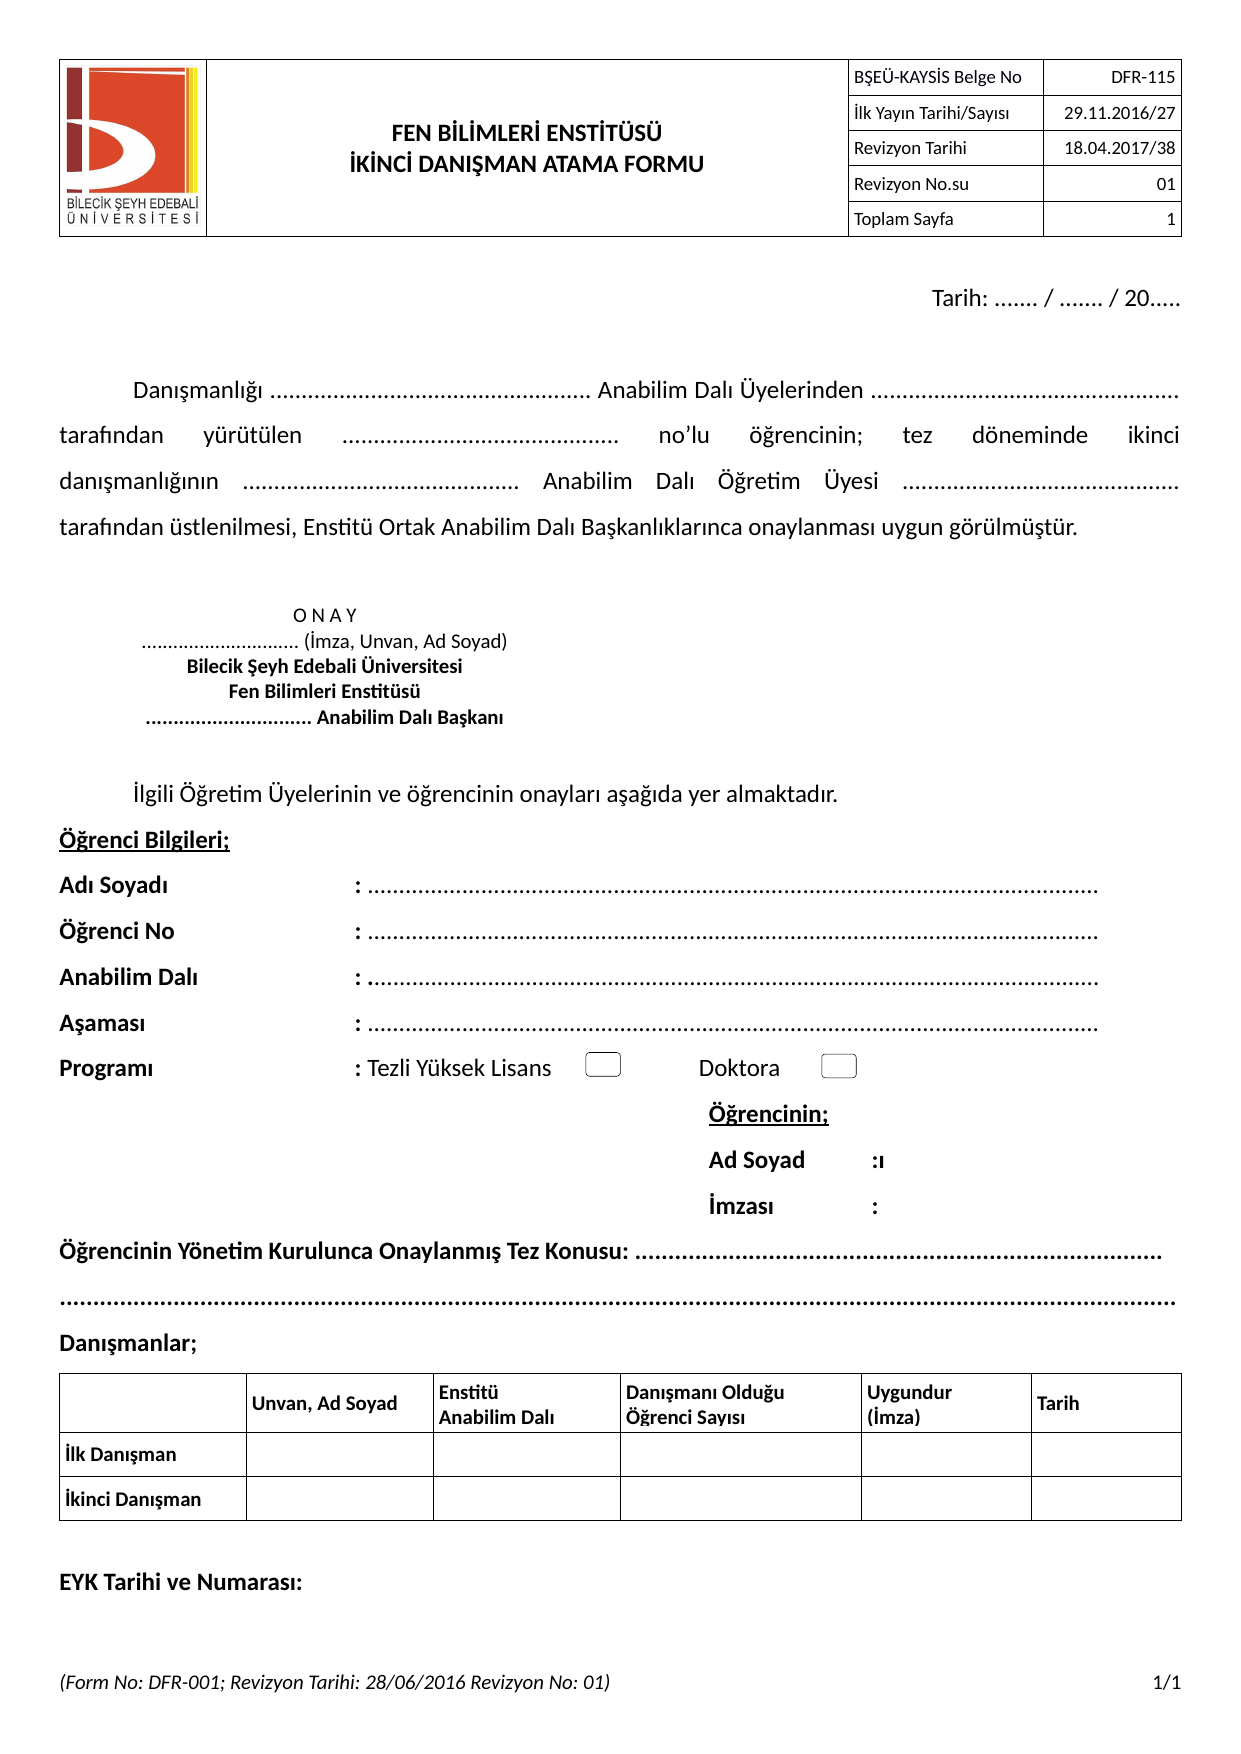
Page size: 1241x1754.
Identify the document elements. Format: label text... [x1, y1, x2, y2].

table_cell Toplam Sayfa [849, 202, 1043, 236]
text Tarih: ....... / ....... / 20..... [59, 282, 1181, 313]
text Programı : Tezli Yüksek Lisans Doktora [59, 1053, 1181, 1083]
table_cell Revizyon No.su [849, 166, 1043, 201]
table_cell İlk Yayın Tarihi/Sayısı [849, 96, 1043, 130]
text Bilecik Şeyh Edebali Üniversitesi [59, 653, 1181, 679]
table_cell İlk Danışman [60, 1433, 246, 1476]
table_cell [621, 1477, 861, 1520]
text ....................................................................................................................................................................... [59, 1281, 1181, 1312]
text Öğrenci No : .................................................................................................................... [59, 915, 1181, 946]
table_header Unvan, Ad Soyad [247, 1374, 433, 1432]
table_cell [862, 1433, 1031, 1476]
table_cell 29.11.2016/27 [1044, 96, 1181, 130]
table_header FEN BİLİMLERİ ENSTİTÜSÜ İKİNCİ DANIŞMAN ATAMA FORMU [207, 60, 848, 236]
table_header Danışmanı Olduğu Öğrenci Sayısı [621, 1374, 861, 1432]
text O N A Y [59, 602, 1181, 628]
text İlgili Öğretim Üyelerinin ve öğrencinin onayları aşağıda yer almaktadır. [59, 778, 1181, 809]
text İmzası : [59, 1190, 1181, 1220]
table_cell Revizyon Tarihi [849, 131, 1043, 165]
text Aşaması : .................................................................................................................... [59, 1007, 1181, 1037]
text Öğrencinin Yönetim Kurulunca Onaylanmış Tez Konusu: ............................................................................... [59, 1236, 1181, 1266]
table_header [60, 60, 206, 236]
text Danışmanlar; [59, 1327, 1181, 1357]
table_header DFR-115 [1044, 60, 1181, 94]
text Adı Soyadı : .................................................................................................................... [59, 870, 1181, 900]
table_cell [1032, 1477, 1181, 1520]
table_cell 01 [1044, 166, 1181, 201]
table_cell [247, 1477, 433, 1520]
table_cell [434, 1433, 620, 1476]
text Öğrencinin; [59, 1098, 1181, 1129]
text Danışmanlığı ................................................... Anabilim Dalı Üyelerinden ................................................. tarafından yürütülen ............................................ no’lu öğrencinin; tez döneminde ikinci danışmanlığının ............................................ Anabilim Dalı Öğretim Üyesi ............................................ tarafından üstlenilmesi, Enstitü Ortak Anabilim Dalı Başkanlıklarınca onaylanması uygun görülmüştür. [59, 374, 1181, 542]
picture [63, 65, 201, 226]
table_cell 18.04.2017/38 [1044, 131, 1181, 165]
table_cell [1032, 1433, 1181, 1476]
text .............................. Anabilim Dalı Başkanı [59, 704, 1181, 729]
table_cell [247, 1433, 433, 1476]
table_header Uygundur (İmza) [862, 1374, 1031, 1432]
table_header [60, 1374, 246, 1432]
text Ad Soyad :ı [59, 1144, 1181, 1174]
table_cell [862, 1477, 1031, 1520]
text Anabilim Dalı : .................................................................................................................... [59, 961, 1181, 992]
table_cell İkinci Danışman [60, 1477, 246, 1520]
table_header Enstitü Anabilim Dalı [434, 1374, 620, 1432]
table_cell [621, 1433, 861, 1476]
text Öğrenci Bilgileri; [59, 824, 1181, 854]
text .............................. (İmza, Unvan, Ad Soyad) [59, 628, 1181, 653]
text EYK Tarihi ve Numarası: [59, 1567, 1181, 1597]
table_cell 1 [1044, 202, 1181, 236]
text Fen Bilimleri Enstitüsü [59, 679, 1181, 704]
table_cell [434, 1477, 620, 1520]
table_header BŞEÜ-KAYSİS Belge No [849, 60, 1043, 94]
table_header Tarih [1032, 1374, 1181, 1432]
